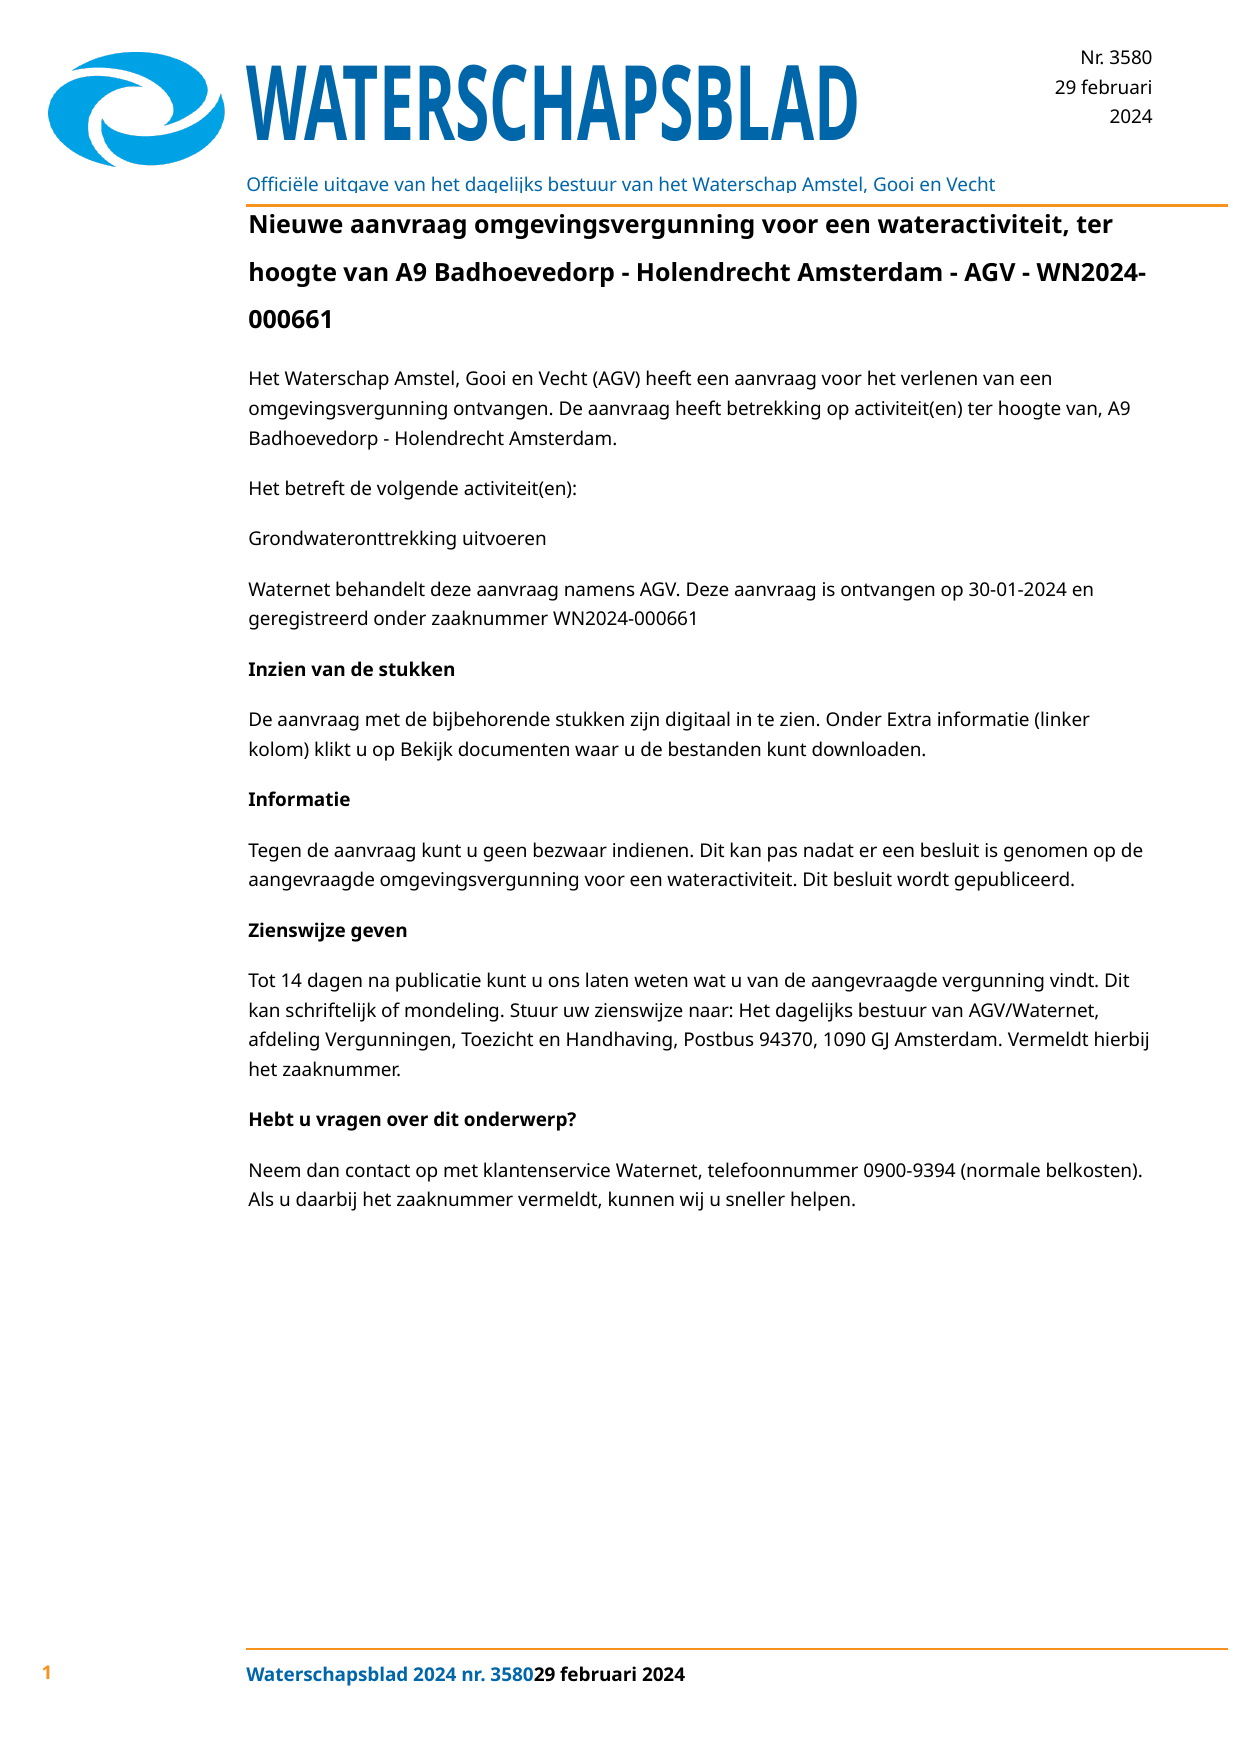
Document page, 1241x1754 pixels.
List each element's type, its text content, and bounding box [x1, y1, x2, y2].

text Hebt u vragen over dit onderwerp? [248, 1106, 1152, 1132]
picture [41, 47, 231, 172]
text Het betreft de volgende activiteit(en): [248, 475, 1152, 501]
text Inzien van de stukken [248, 656, 1152, 682]
text De aanvraag met de bijbehorende stukken zijn digitaal in te zien. Onder Extra informatie (linker kolom) klikt u op Bekijk documenten waar u de bestanden kunt downloaden. [248, 706, 1152, 762]
text Waternet behandelt deze aanvraag namens AGV. Deze aanvraag is ontvangen op 30-01-2024 en geregistreerd onder zaaknummer WN2024-000661 [248, 576, 1152, 631]
text Tegen de aanvraag kunt u geen bezwaar indienen. Dit kan pas nadat er een besluit is genomen op de aangevraagde omgevingsvergunning voor een wateractiviteit. Dit besluit wordt gepubliceerd. [248, 837, 1152, 892]
text Neem dan contact op met klantenservice Waternet, telefoonnummer 0900-9394 (normale belkosten). Als u daarbij het zaaknummer vermeldt, kunnen wij u sneller helpen. [248, 1157, 1152, 1212]
text Grondwateronttrekking uitvoeren [248, 526, 1152, 551]
text Zienswijze geven [248, 917, 1152, 942]
text Informatie [248, 786, 1152, 812]
text Nieuwe aanvraag omgevingsvergunning voor een wateractiviteit, ter hoogte van A9 Badhoevedorp - Holendrecht Amsterdam - AGV - WN2024-000661 [248, 207, 1152, 336]
text Het Waterschap Amstel, Gooi en Vecht (AGV) heeft een aanvraag voor het verlenen van een omgevingsvergunning ontvangen. De aanvraag heeft betrekking op activiteit(en) ter hoogte van, A9 Badhoevedorp - Holendrecht Amsterdam. [248, 366, 1152, 450]
text Tot 14 dagen na publicatie kunt u ons laten weten wat u van de aangevraagde vergunning vindt. Dit kan schriftelijk of mondeling. Stuur uw zienswijze naar: Het dagelijks bestuur van AGV/Waternet, afdeling Vergunningen, Toezicht en Handhaving, Postbus 94370, 1090 GJ Amsterdam. Vermeldt hierbij het zaaknummer. [248, 967, 1152, 1082]
